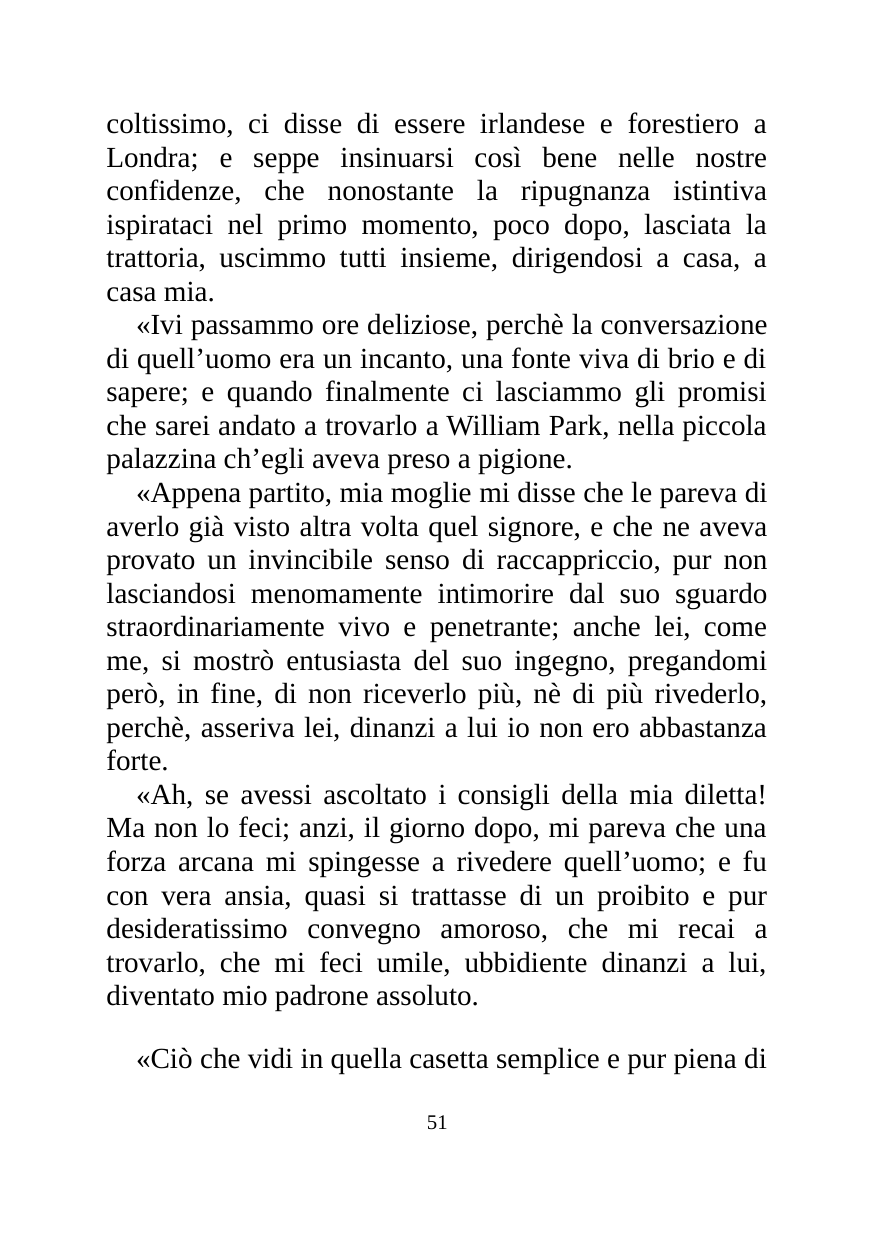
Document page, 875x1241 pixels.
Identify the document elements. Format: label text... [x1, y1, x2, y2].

text coltissimo, ci disse di essere irlandese e forestiero a Londra; e seppe insinuarsi così bene nelle nostre confidenze, che nonostante la ripugnanza istintiva ispirataci nel primo momento, poco dopo, lasciata la trattoria, uscimmo tutti insieme, dirigendosi a casa, a casa mia. [106, 106, 768, 307]
text «Appena partito, mia moglie mi disse che le pareva di averlo già visto altra volta quel signore, e che ne aveva provato un invincibile senso di raccappriccio, pur non lasciandosi menomamente intimorire dal suo sguardo straordinariamente vivo e penetrante; anche lei, come me, si mostrò entusiasta del suo ingegno, pregandomi però, in fine, di non riceverlo più, nè di più rivederlo, perchè, asseriva lei, dinanzi a lui io non ero abbastanza forte. [106, 475, 768, 777]
text «Ciò che vidi in quella casetta semplice e pur piena di [106, 1041, 768, 1075]
text «Ivi passammo ore deliziose, perchè la conversazione di quell’uomo era un incanto, una fonte viva di brio e di sapere; e quando finalmente ci lasciammo gli promisi che sarei andato a trovarlo a William Park, nella piccola palazzina ch’egli aveva preso a pigione. [106, 307, 768, 475]
text «Ah, se avessi ascoltato i consigli della mia diletta! Ma non lo feci; anzi, il giorno dopo, mi pareva che una forza arcana mi spingesse a rivedere quell’uomo; e fu con vera ansia, quasi si trattasse di un proibito e pur desideratissimo convegno amoroso, che mi recai a trovarlo, che mi feci umile, ubbidiente dinanzi a lui, diventato mio padrone assoluto. [106, 777, 768, 1012]
